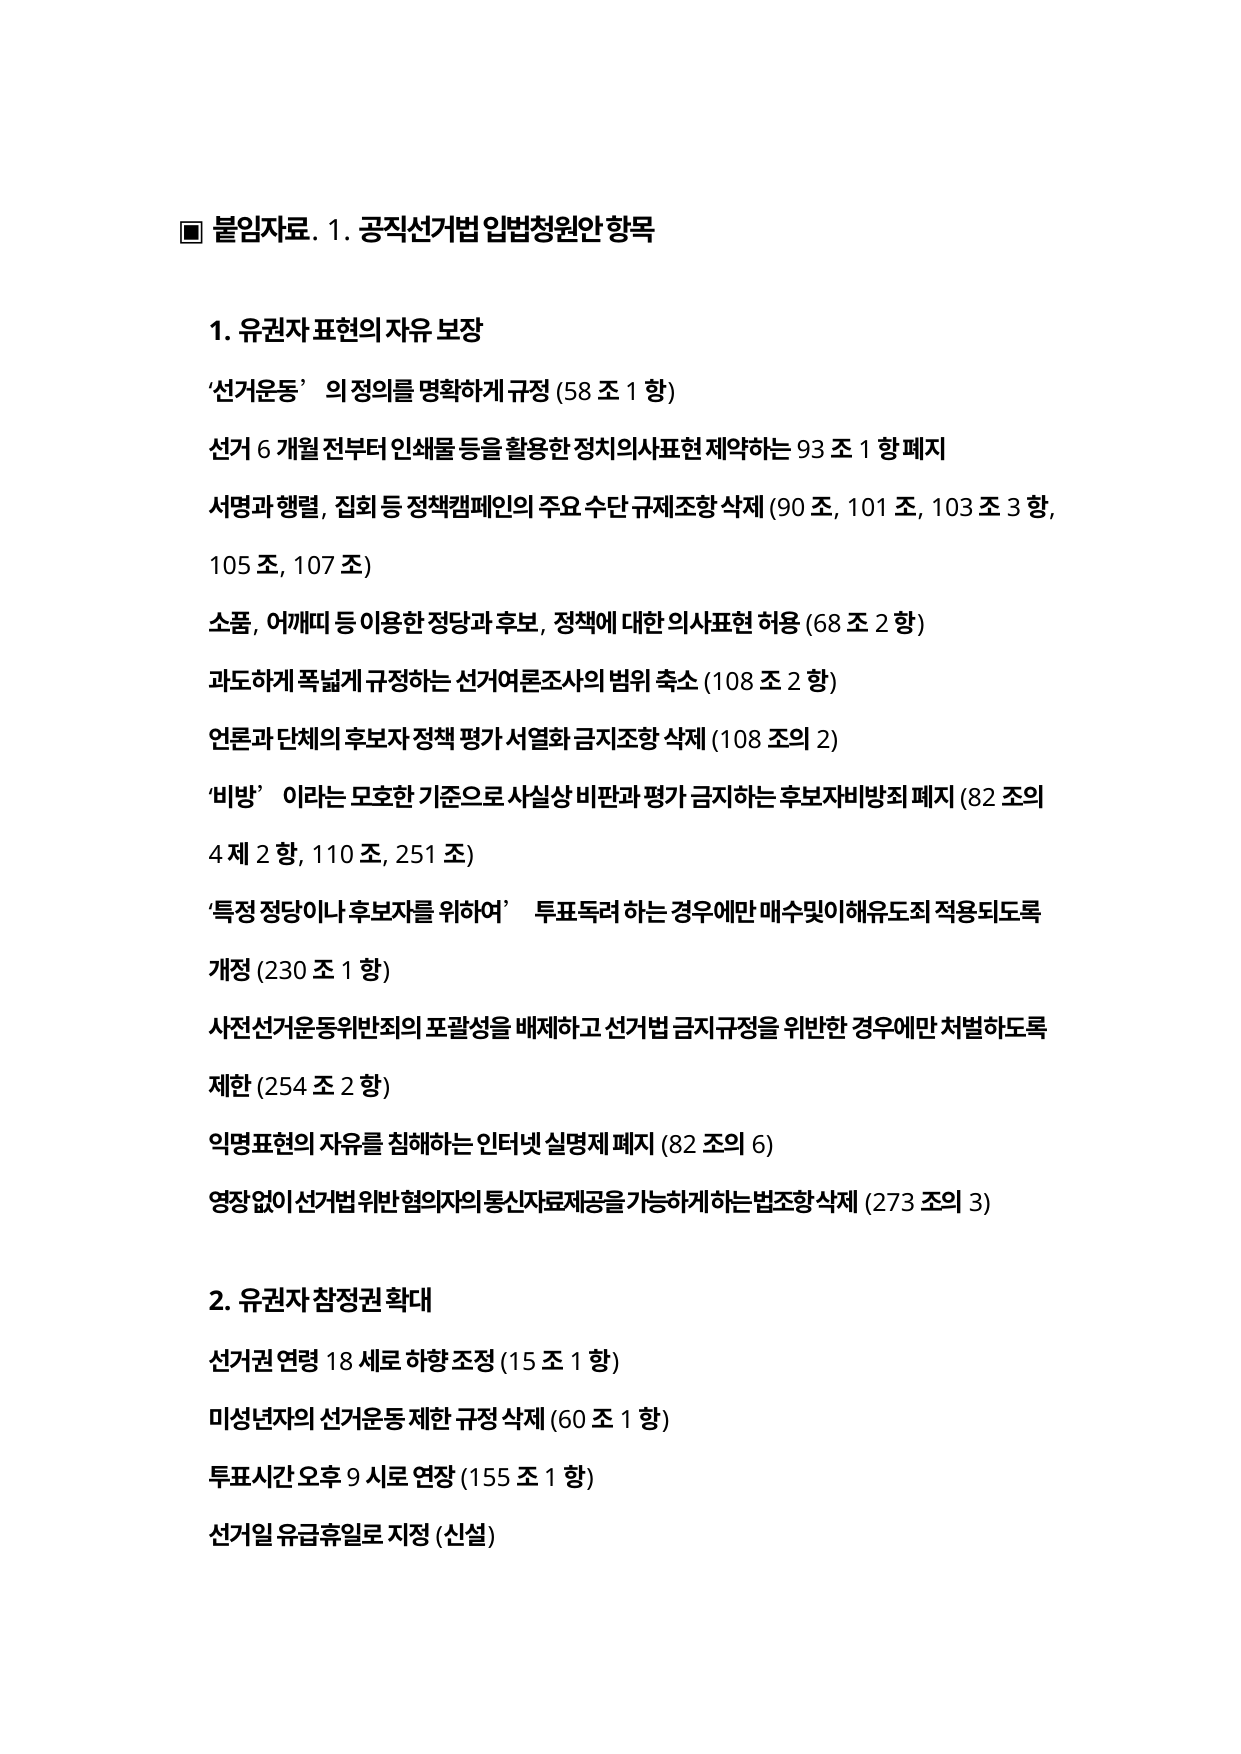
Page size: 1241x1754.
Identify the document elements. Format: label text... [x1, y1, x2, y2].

text 투표시간 오후 9시로 연장 (155조1항) [208, 1457, 1063, 1494]
text 과도하게 폭넓게 규정하는 선거여론조사의 범위 축소 (108조2항) [208, 661, 1063, 697]
text 사전선거운동위반죄의 포괄성을 배제하고 선거법 금지규정을 위반한 경우에만 처벌하도록 제한 (254조2항) [208, 1009, 1063, 1103]
text 미성년자의 선거운동 제한 규정 삭제 (60조1항) [208, 1399, 1063, 1436]
text 선거권 연령 18세로 하향 조정 (15조1항) [208, 1342, 1063, 1378]
text 서명과 행렬, 집회 등 정책캠페인의 주요 수단 규제조항 삭제 (90조, 101조, 103조3항, 105조, 107조) [208, 487, 1063, 582]
text 소품, 어깨띠 등 이용한 정당과 후보, 정책에 대한 의사표현 허용 (68조2항) [208, 603, 1063, 639]
text 언론과 단체의 후보자 정책 평가 서열화 금지조항 삭제 (108조의2) [208, 719, 1063, 755]
text 선거 6개월 전부터 인쇄물 등을 활용한 정치의사표현 제약하는 93조1항 폐지 [208, 429, 1063, 466]
text 익명표현의 자유를 침해하는 인터넷 실명제 폐지 (82조의6) [208, 1124, 1063, 1161]
text ▣ 붙임자료. 1. 공직선거법 입법청원안 항목 [177, 207, 1063, 249]
text 영장 없이 선거법 위반 혐의자의 통신자료제공을 가능하게 하는 법조항 삭제 (273조의3) [208, 1182, 1063, 1219]
text ‘선거운동’의 정의를 명확하게 규정 (58조1항) [208, 372, 1063, 408]
text ‘비방’이라는 모호한 기준으로 사실상 비판과 평가 금지하는 후보자비방죄 폐지 (82조의4제2항, 110조, 251조) [208, 777, 1063, 871]
text 선거일 유급휴일로 지정 (신설) [208, 1515, 1063, 1552]
text ‘특정 정당이나 후보자를 위하여’ 투표독려 하는 경우에만 매수및이해유도죄 적용되도록 개정 (230조1항) [208, 893, 1063, 987]
text 2. 유권자 참정권 확대 [208, 1279, 1063, 1318]
text 1. 유권자 표현의 자유 보장 [204, 309, 1063, 348]
